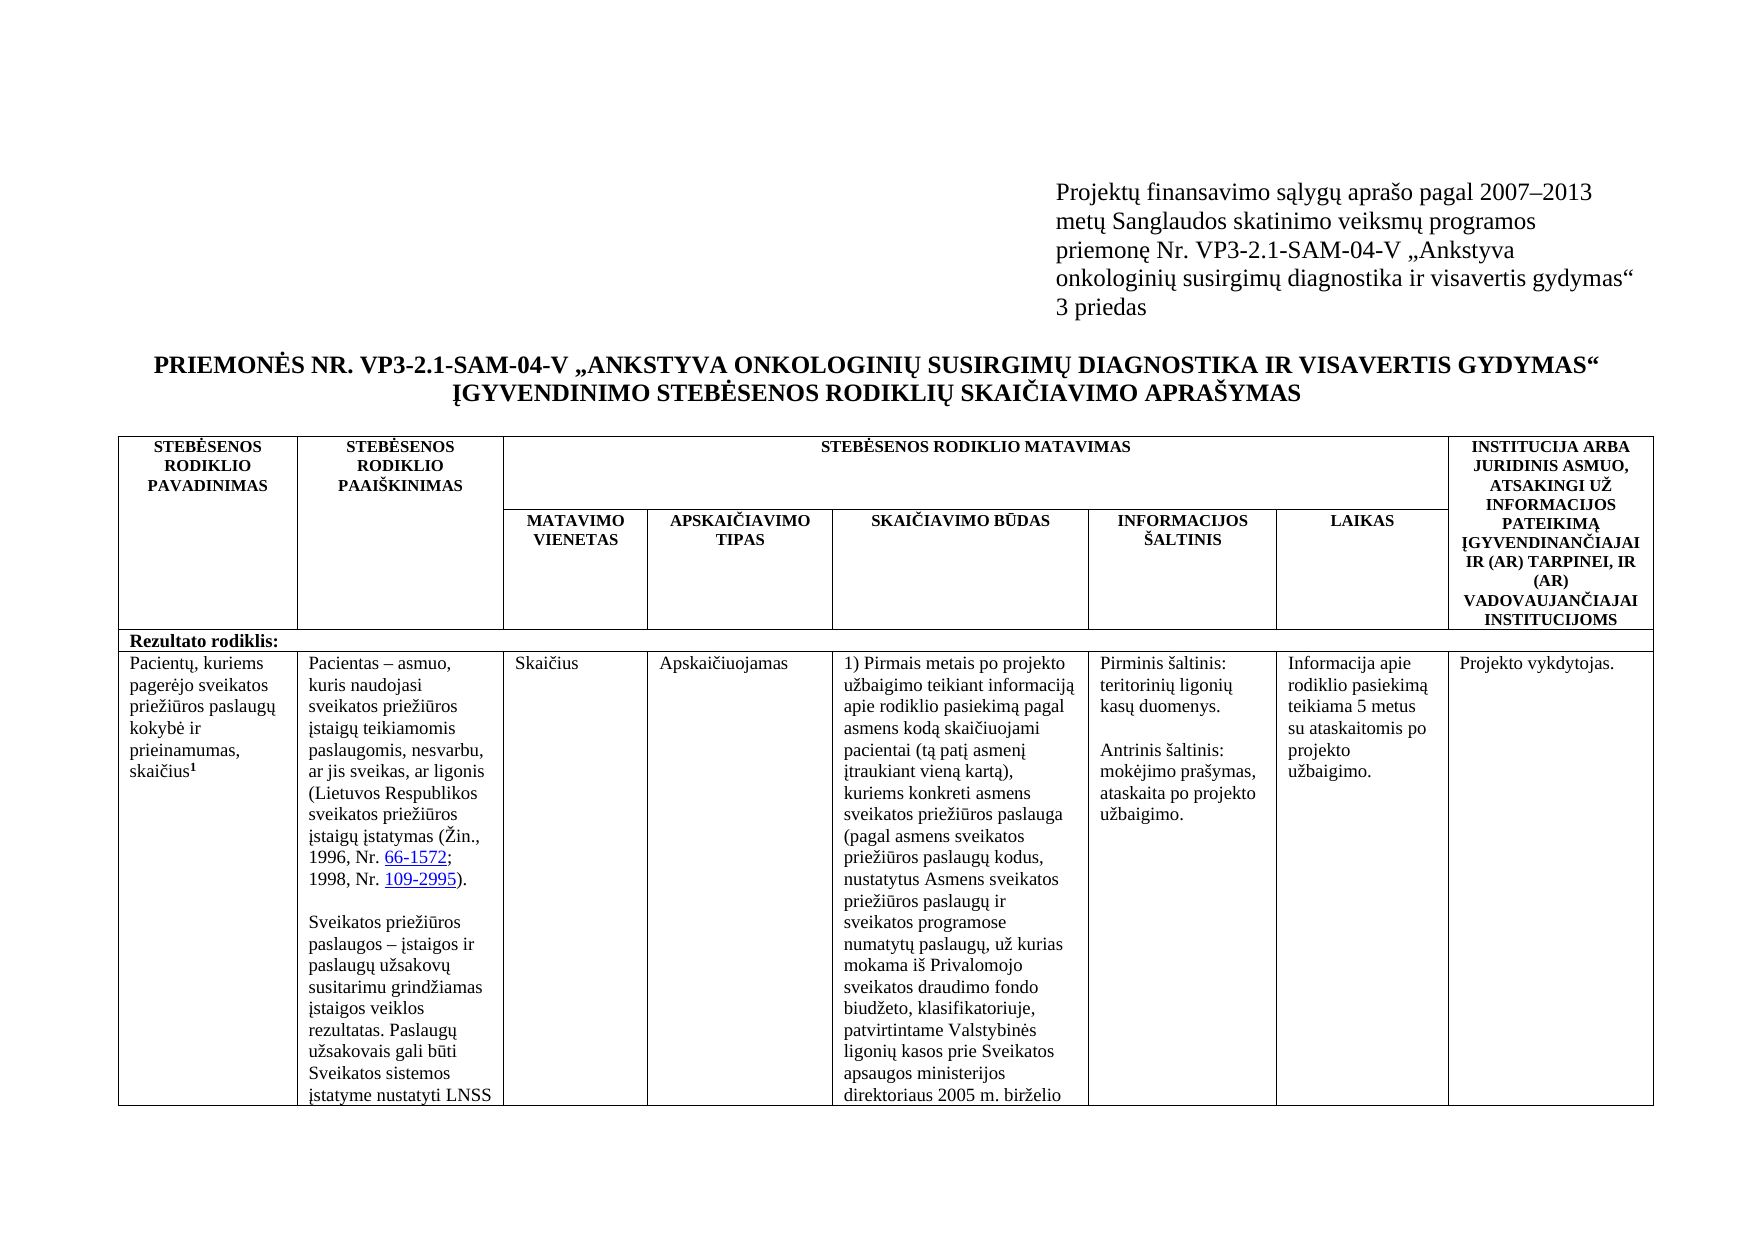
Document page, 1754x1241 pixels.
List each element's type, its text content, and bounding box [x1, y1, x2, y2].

table_header STEBĖSENOS RODIKLIO PAAIŠKINIMAS [298, 437, 503, 629]
table_cell [1448, 630, 1653, 651]
table_cell Pirminis šaltinis: teritorinių ligonių kasų duomenys. Antrinis šaltinis: mokėjimo prašymas, ataskaita po projekto užbaigimo. [1089, 652, 1276, 1105]
table_cell INFORMACIJOS ŠALTINIS [1089, 510, 1276, 629]
table_cell APSKAIČIAVIMO TIPAS [648, 510, 832, 629]
table_header INSTITUCIJA ARBA JURIDINIS ASMUO, ATSAKINGI UŽ INFORMACIJOS PATEIKIMĄ ĮGYVENDINANČIAJAI IR (AR) TARPINEI, IR (AR) VADOVAUJANČIAJAI INSTITUCIJOMS [1449, 437, 1653, 629]
table_cell SKAIČIAVIMO BŪDAS [833, 510, 1088, 629]
table_header STEBĖSENOS RODIKLIO PAVADINIMAS [119, 437, 297, 629]
table_cell Rezultato rodiklis: [119, 630, 297, 651]
table_cell Informacija apie rodiklio pasiekimą teikiama 5 metus su ataskaitomis po projekto užbaigimo. [1277, 652, 1448, 1105]
table_cell [832, 630, 1089, 651]
table_cell MATAVIMO VIENETAS [504, 510, 647, 629]
table_cell [504, 630, 648, 651]
table_cell [297, 630, 504, 651]
table_cell [1089, 630, 1277, 651]
table_cell 1) Pirmais metais po projekto užbaigimo teikiant informaciją apie rodiklio pasiekimą pagal asmens kodą skaičiuojami pacientai (tą patį asmenį įtraukiant vieną kartą), kuriems konkreti asmens sveikatos priežiūros paslauga (pagal asmens sveikatos priežiūros paslaugų kodus, nustatytus Asmens sveikatos priežiūros paslaugų ir sveikatos programose numatytų paslaugų, už kurias mokama iš Privalomojo sveikatos draudimo fondo biudžeto, klasifikatoriuje, patvirtintame Valstybinės ligonių kasos prie Sveikatos apsaugos ministerijos direktoriaus 2005 m. birželio [833, 652, 1088, 1105]
table_cell Skaičius [504, 652, 647, 1105]
table_cell Projekto vykdytojas. [1449, 652, 1653, 1105]
text 3 priedas [1056, 292, 1635, 321]
table_cell Pacientas – asmuo, kuris naudojasi sveikatos priežiūros įstaigų teikiamomis paslaugomis, nesvarbu, ar jis sveikas, ar ligonis (Lietuvos Respublikos sveikatos priežiūros įstaigų įstatymas (Žin., 1996, Nr. 66-1572; 1998, Nr. 109-2995). Sveikatos priežiūros paslaugos – įstaigos ir paslaugų užsakovų susitarimu grindžiamas įstaigos veiklos rezultatas. Paslaugų užsakovais gali būti Sveikatos sistemos įstatyme nustatyti LNSS [298, 652, 503, 1105]
table_cell [1277, 630, 1448, 651]
table_cell Pacientų, kuriems pagerėjo sveikatos priežiūros paslaugų kokybė ir prieinamumas, skaičius1 [119, 652, 297, 1105]
text Projektų finansavimo sąlygų aprašo pagal 2007–2013 metų Sanglaudos skatinimo veiksmų programos priemonę Nr. VP3-2.1-SAM-04-V „Ankstyva onkologinių susirgimų diagnostika ir visavertis gydymas“ [1056, 177, 1635, 292]
text PRIEMONĖS NR. VP3-2.1-SAM-04-V „ANKSTYVA ONKOLOGINIŲ SUSIRGIMŲ DIAGNOSTIKA IR VISAVERTIS GYDYMAS“ ĮGYVENDINIMO STEBĖSENOS RODIKLIŲ SKAIČIAVIMO APRAŠYMAS [118, 350, 1635, 407]
table_cell Apskaičiuojamas [648, 652, 832, 1105]
table_cell LAIKAS [1277, 510, 1448, 629]
table_header STEBĖSENOS RODIKLIO MATAVIMAS [504, 437, 1448, 509]
table_cell [648, 630, 832, 651]
